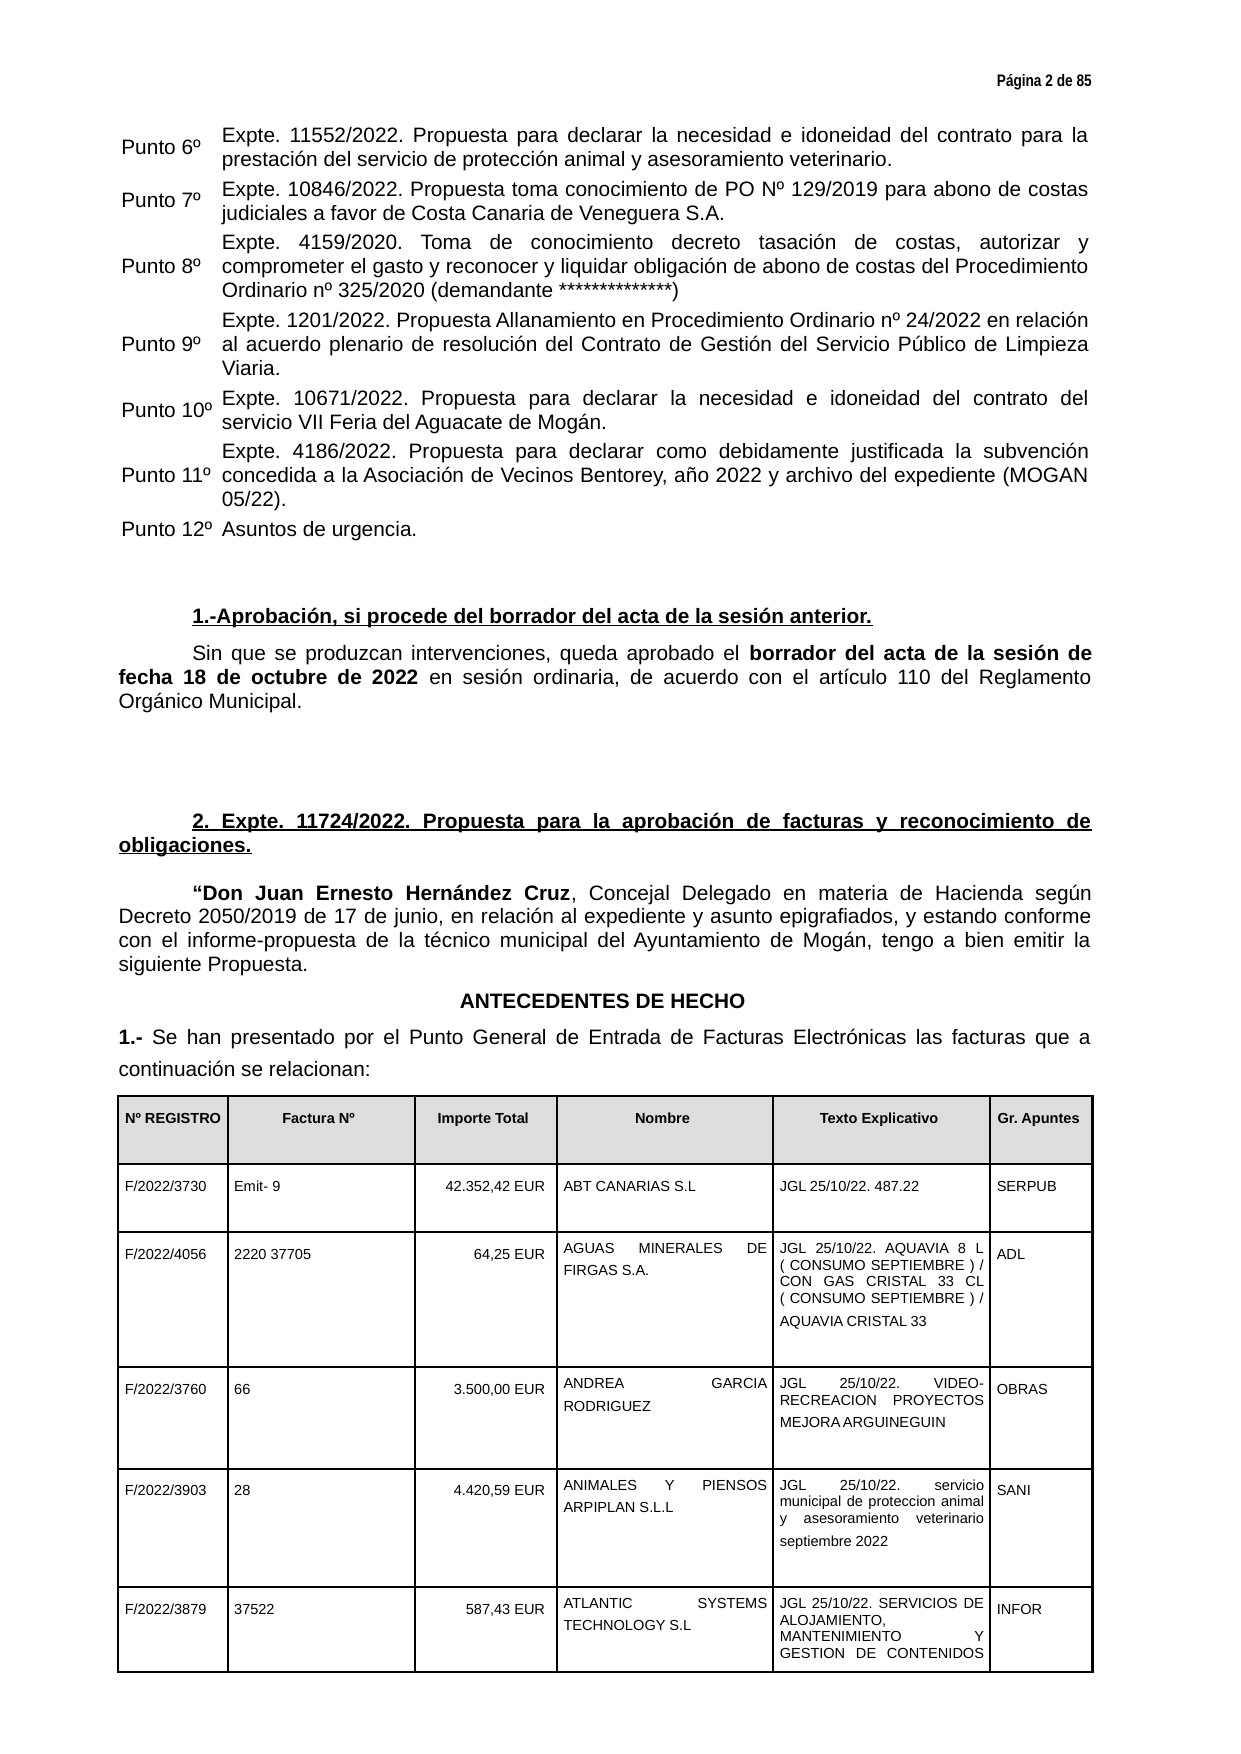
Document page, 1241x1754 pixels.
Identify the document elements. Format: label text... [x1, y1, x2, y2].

table_cell ADL [991, 1233, 1091, 1366]
table_header Factura Nº [229, 1097, 414, 1163]
text Sin que se produzcan intervenciones, queda aprobado el borrador del acta de la sesión de fecha 18 de octubre de 2022 en sesión ordinaria, de acuerdo con el artículo 110 del Reglamento Orgánico Municipal. [118, 641, 1092, 713]
table_cell Expte. 11552/2022. Propuesta para declarar la necesidad e idoneidad del contrato para la prestación del servicio de protección animal y asesoramiento veterinario. [219, 120, 1092, 173]
table_cell SANI [991, 1470, 1091, 1586]
table_cell JGL 25/10/22. AQUAVIA 8 L ( CONSUMO SEPTIEMBRE ) / CON GAS CRISTAL 33 CL ( CONSUMO SEPTIEMBRE ) / AQUAVIA CRISTAL 33 [774, 1233, 989, 1366]
table_cell Punto 9º [118, 305, 219, 383]
table_cell F/2022/4056 [119, 1233, 227, 1366]
table_cell 28 [229, 1470, 414, 1586]
table_cell JGL 25/10/22. servicio municipal de proteccion animal y asesoramiento veterinario septiembre 2022 [774, 1470, 989, 1586]
table_cell Expte. 4159/2020. Toma de conocimiento decreto tasación de costas, autorizar y comprometer el gasto y reconocer y liquidar obligación de abono de costas del Procedimiento Ordinario nº 325/2020 (demandante **************) [219, 227, 1092, 305]
text 1.-Aprobación, si procede del borrador del acta de la sesión anterior. [118, 604, 1092, 628]
table_cell F/2022/3730 [119, 1165, 227, 1231]
table_cell Emit- 9 [229, 1165, 414, 1231]
text “Don Juan Ernesto Hernández Cruz, Concejal Delegado en materia de Hacienda según Decreto 2050/2019 de 17 de junio, en relación al expediente y asunto epigrafiados, y estando conforme con el informe-propuesta de la técnico municipal del Ayuntamiento de Mogán, tengo a bien emitir la siguiente Propuesta. [118, 880, 1092, 976]
table_cell ANDREA GARCIA RODRIGUEZ [558, 1368, 772, 1468]
table_cell 2220 37705 [229, 1233, 414, 1366]
table_cell JGL 25/10/22. 487.22 [774, 1165, 989, 1231]
table_cell 64,25 EUR [416, 1233, 556, 1366]
table_cell Punto 8º [118, 227, 219, 305]
table_header Nº REGISTRO [119, 1097, 227, 1163]
table_cell F/2022/3760 [119, 1368, 227, 1468]
table_cell F/2022/3879 [119, 1588, 227, 1671]
table_cell Expte. 4186/2022. Propuesta para declarar como debidamente justificada la subvención concedida a la Asociación de Vecinos Bentorey, año 2022 y archivo del expediente (MOGAN 05/22). [219, 436, 1092, 514]
table_cell OBRAS [991, 1368, 1091, 1468]
text ANTECEDENTES DE HECHO [118, 989, 1092, 1013]
table_header Gr. Apuntes [991, 1097, 1091, 1163]
table_cell Punto 6º [118, 120, 219, 173]
table_cell 42.352,42 EUR [416, 1165, 556, 1231]
table_cell F/2022/3903 [119, 1470, 227, 1586]
table_cell INFOR [991, 1588, 1091, 1671]
table_cell 587,43 EUR [416, 1588, 556, 1671]
table_cell 3.500,00 EUR [416, 1368, 556, 1468]
table_header Nombre [558, 1097, 772, 1163]
table_cell ABT CANARIAS S.L [558, 1165, 772, 1231]
table_cell JGL 25/10/22. SERVICIOS DE ALOJAMIENTO, MANTENIMIENTO Y GESTION DE CONTENIDOS [774, 1588, 989, 1671]
table_cell Punto 10º [118, 383, 219, 436]
table_cell JGL 25/10/22. VIDEO-RECREACION PROYECTOS MEJORA ARGUINEGUIN [774, 1368, 989, 1468]
table_cell ATLANTIC SYSTEMS TECHNOLOGY S.L [558, 1588, 772, 1671]
table_header Texto Explicativo [774, 1097, 989, 1163]
table_cell Punto 12º [118, 514, 219, 544]
table_cell 37522 [229, 1588, 414, 1671]
table_cell 66 [229, 1368, 414, 1468]
table_cell AGUAS MINERALES DE FIRGAS S.A. [558, 1233, 772, 1366]
table_cell Asuntos de urgencia. [219, 514, 1092, 544]
table_cell ANIMALES Y PIENSOS ARPIPLAN S.L.L [558, 1470, 772, 1586]
text 2. Expte. 11724/2022. Propuesta para la aprobación de facturas y reconocimiento de obligaciones. [118, 808, 1092, 856]
table_cell Expte. 10846/2022. Propuesta toma conocimiento de PO Nº 129/2019 para abono de costas judiciales a favor de Costa Canaria de Veneguera S.A. [219, 174, 1092, 227]
table_cell SERPUB [991, 1165, 1091, 1231]
table_cell Expte. 10671/2022. Propuesta para declarar la necesidad e idoneidad del contrato del servicio VII Feria del Aguacate de Mogán. [219, 383, 1092, 436]
table_cell Punto 11º [118, 436, 219, 514]
table_cell 4.420,59 EUR [416, 1470, 556, 1586]
text 1.- Se han presentado por el Punto General de Entrada de Facturas Electrónicas las facturas que a continuación se relacionan: [118, 1025, 1092, 1083]
table_cell Punto 7º [118, 174, 219, 227]
table_header Importe Total [416, 1097, 556, 1163]
table_cell Expte. 1201/2022. Propuesta Allanamiento en Procedimiento Ordinario nº 24/2022 en relación al acuerdo plenario de resolución del Contrato de Gestión del Servicio Público de Limpieza Viaria. [219, 305, 1092, 383]
